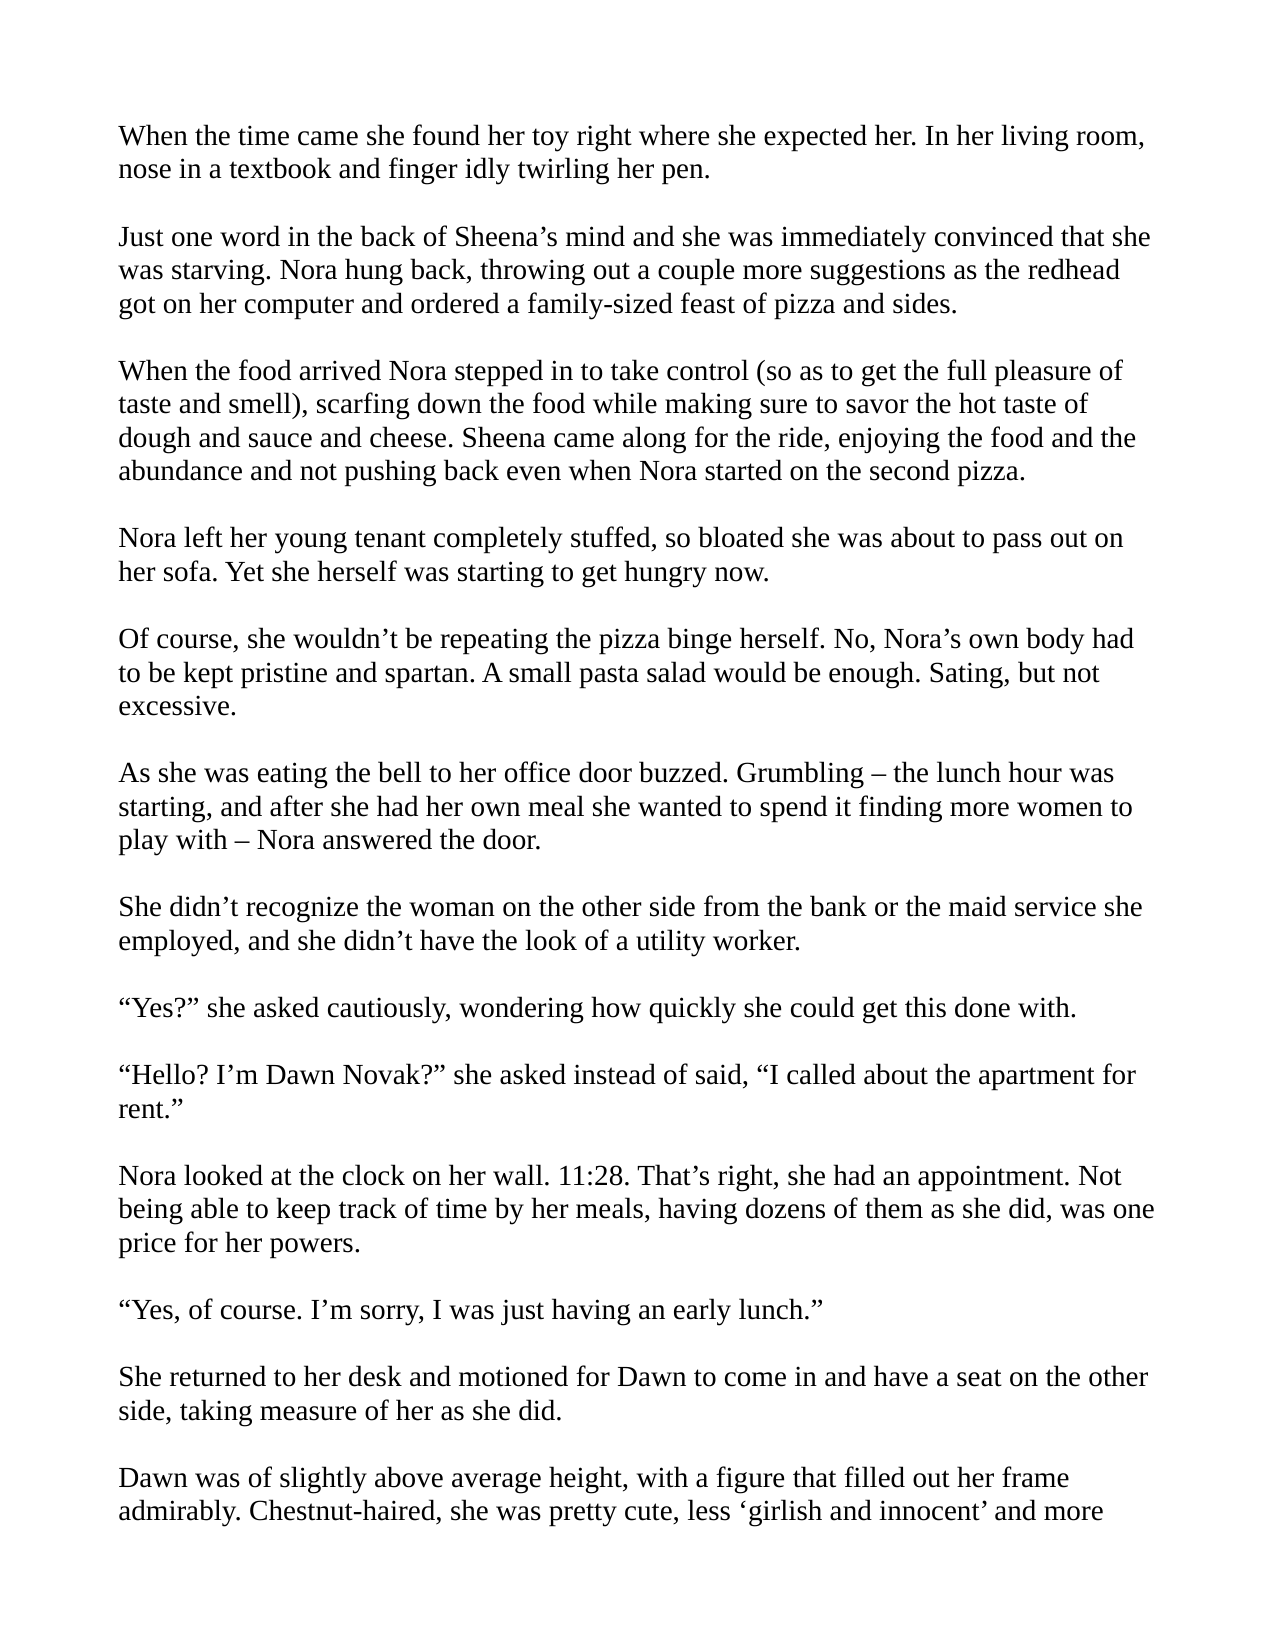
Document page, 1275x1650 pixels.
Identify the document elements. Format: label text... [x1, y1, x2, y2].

text “Yes, of course. I’m sorry, I was just having an early lunch.” [118, 1292, 1157, 1326]
text “Yes?” she asked cautiously, wondering how quickly she could get this done with. [118, 990, 1157, 1024]
text She didn’t recognize the woman on the other side from the bank or the maid service she employed, and she didn’t have the look of a utility worker. [118, 889, 1157, 957]
text Dawn was of slightly above average height, with a figure that filled out her frame admirably. Chestnut-haired, she was pretty cute, less ‘girlish and innocent’ and more [118, 1460, 1157, 1527]
text Of course, she wouldn’t be repeating the pizza binge herself. No, Nora’s own body had to be kept pristine and spartan. A small pasta salad would be enough. Sating, but not excessive. [118, 621, 1157, 722]
text When the time came she found her toy right where she expected her. In her living room, nose in a textbook and finger idly twirling her pen. [118, 118, 1157, 185]
text When the food arrived Nora stepped in to take control (so as to get the full pleasure of taste and smell), scarfing down the food while making sure to savor the hot taste of dough and sauce and cheese. Sheena came along for the ride, enjoying the food and the abundance and not pushing back even when Nora started on the second pizza. [118, 353, 1157, 487]
text As she was eating the bell to her office door buzzed. Grumbling – the lunch hour was starting, and after she had her own meal she wanted to spend it finding more women to play with – Nora answered the door. [118, 755, 1157, 856]
text Nora left her young tenant completely stuffed, so bloated she was about to pass out on her sofa. Yet she herself was starting to get hungry now. [118, 521, 1157, 588]
text Just one word in the back of Sheena’s mind and she was immediately convinced that she was starving. Nora hung back, throwing out a couple more suggestions as the redhead got on her computer and ordered a family-sized feast of pizza and sides. [118, 219, 1157, 319]
text She returned to her desk and motioned for Dawn to come in and have a seat on the other side, taking measure of her as she did. [118, 1359, 1157, 1426]
text “Hello? I’m Dawn Novak?” she asked instead of said, “I called about the apartment for rent.” [118, 1057, 1157, 1124]
text Nora looked at the clock on her wall. 11:28. That’s right, she had an appointment. Not being able to keep track of time by her meals, having dozens of them as she did, was one price for her powers. [118, 1158, 1157, 1258]
